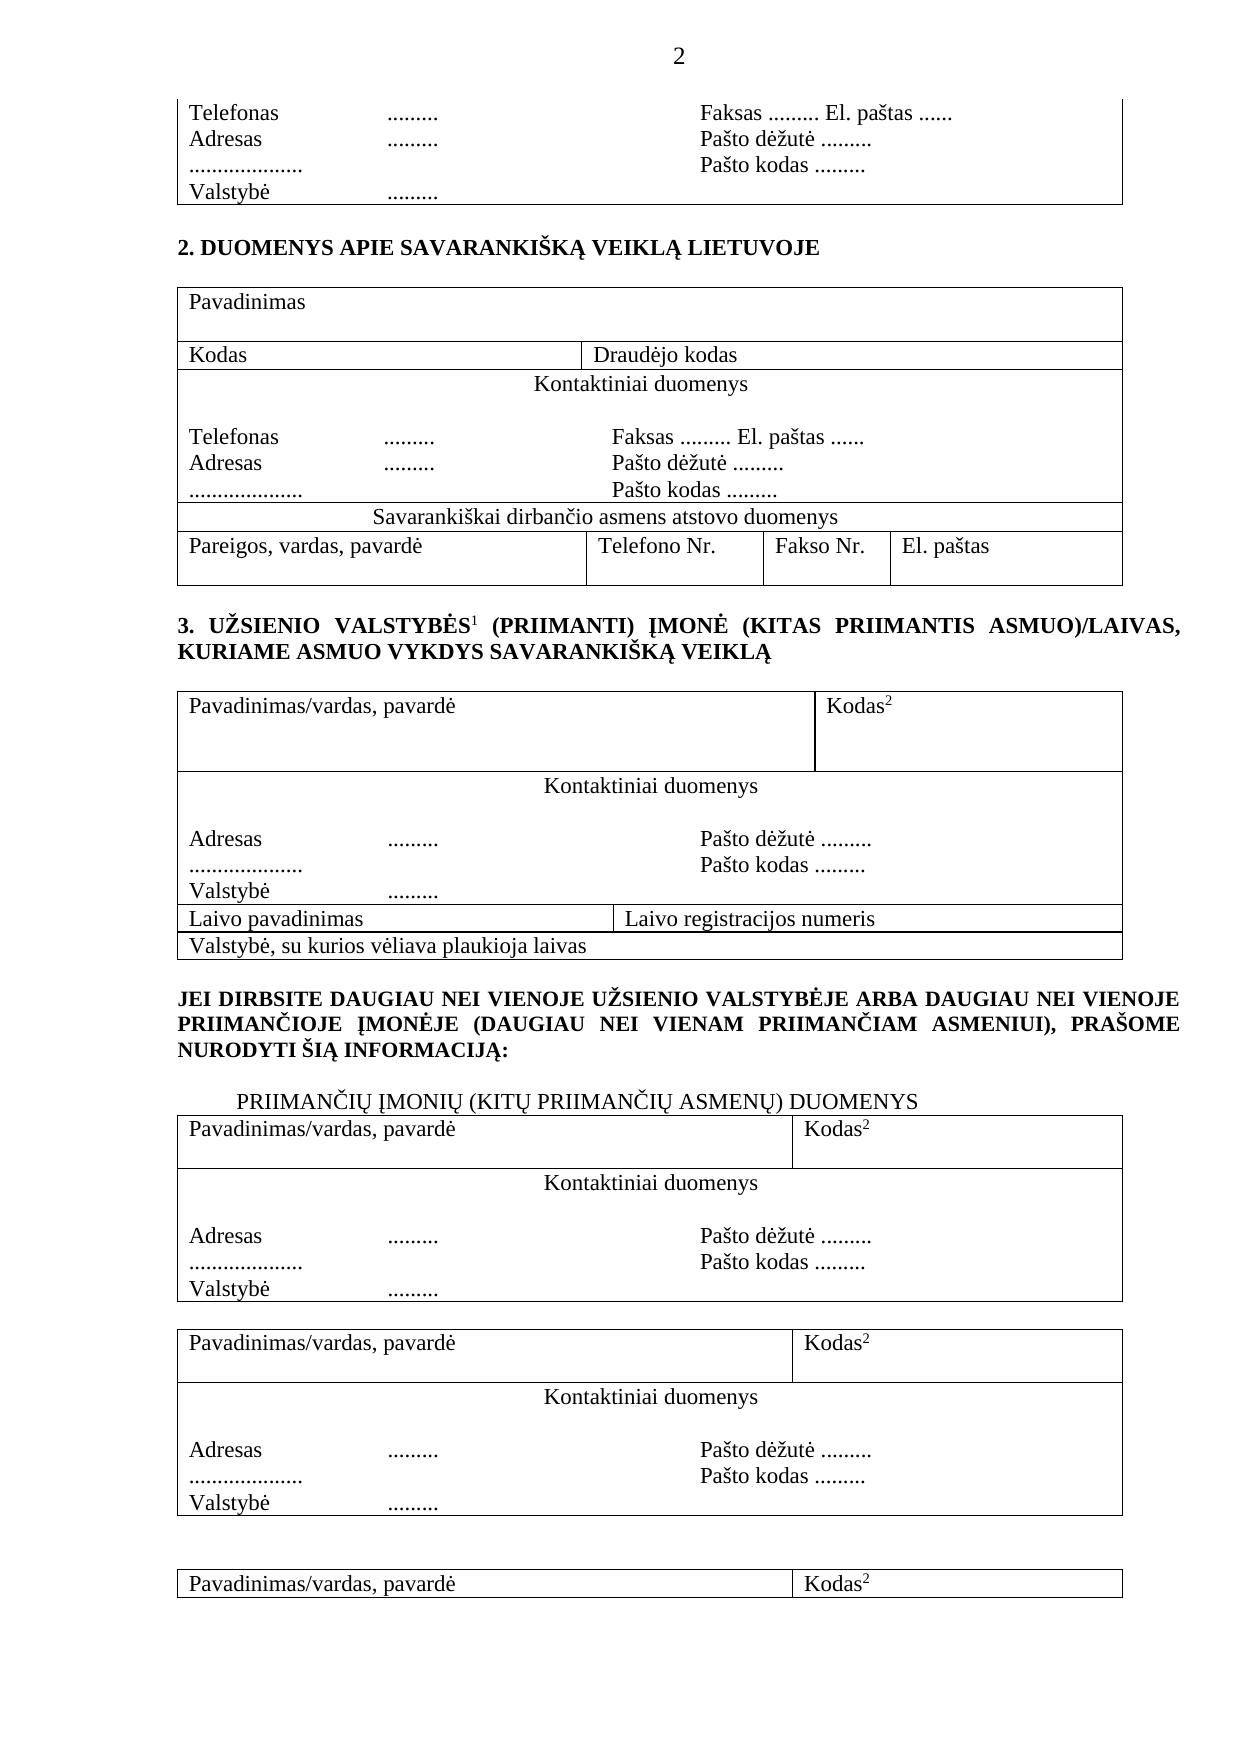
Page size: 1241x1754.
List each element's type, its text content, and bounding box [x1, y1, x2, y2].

table_cell [1060, 503, 1087, 531]
table_cell [1034, 503, 1060, 531]
table_cell Kodas [178, 342, 581, 369]
table_cell [689, 178, 1122, 204]
table_cell ......... [376, 178, 688, 204]
table_cell .................... [178, 1462, 663, 1489]
table_cell [178, 370, 372, 397]
table_cell El. paštas [891, 532, 1122, 584]
table_cell Draudėjo kodas [582, 342, 1122, 369]
table_cell ......... [376, 1222, 688, 1248]
table_cell Faksas ......... El. paštas ...... [689, 99, 1122, 125]
table_header Pavadinimas [178, 288, 1122, 341]
table_cell Valstybė [178, 178, 376, 204]
table_cell Valstybė [178, 878, 376, 904]
table_cell [664, 1462, 688, 1489]
table_cell Telefonas [178, 423, 372, 449]
table_cell [372, 397, 600, 423]
table_cell Pašto dėžutė ......... [689, 825, 1122, 851]
table_cell Savarankiškai dirbančio asmens atstovo duomenys [178, 503, 1033, 531]
table_cell [178, 1410, 376, 1436]
table_cell Pašto dėžutė ......... [689, 125, 1122, 152]
table_cell ......... [376, 125, 688, 152]
table_cell Kontaktiniai duomenys [376, 1383, 926, 1409]
table_header Pavadinimas/vardas, pavardė [178, 1330, 792, 1382]
table_cell .................... [178, 476, 520, 502]
table_cell [926, 1383, 1122, 1409]
table_cell Pašto kodas ......... [689, 1248, 1122, 1275]
table_cell Pašto kodas ......... [689, 152, 1122, 178]
table_cell .................... [178, 152, 651, 178]
table_cell [376, 799, 688, 825]
table_cell [689, 878, 1122, 904]
table_cell Pašto dėžutė ......... [689, 1222, 1122, 1248]
table_header Kodas2 [793, 1330, 1122, 1382]
table_header Kodas2 [816, 692, 1122, 771]
table_cell .................... [178, 1248, 651, 1275]
table_cell [651, 851, 688, 878]
table_cell [376, 1410, 688, 1436]
table_cell Adresas [178, 825, 376, 851]
table_cell [178, 1196, 376, 1222]
table_cell [600, 397, 1122, 423]
table_cell Valstybė [178, 1489, 376, 1515]
table_cell ......... [376, 1436, 688, 1462]
table_cell [520, 476, 600, 502]
table_cell [689, 1275, 1122, 1301]
table_cell [689, 1410, 1122, 1436]
table_cell Pašto kodas ......... [689, 851, 1122, 878]
table_cell Pašto kodas ......... [600, 476, 1122, 502]
table_header Pavadinimas/vardas, pavardė [178, 1116, 792, 1168]
table_cell Adresas [178, 1222, 376, 1248]
table_cell Faksas ......... El. paštas ...... [600, 423, 1122, 449]
table_cell Pareigos, vardas, pavardė [178, 532, 586, 584]
table_cell Pašto kodas ......... [689, 1462, 1122, 1489]
table_cell [651, 1248, 688, 1275]
table_header Pavadinimas/vardas, pavardė [178, 692, 814, 771]
table_cell ......... [376, 99, 688, 125]
table_cell Pašto dėžutė ......... [689, 1436, 1122, 1462]
table_cell [926, 772, 1122, 798]
text 3. Užsienio VALSTYBĖS1 (priimanti) ĮMONĖ (kitas priimantis asmuo)/LAIVAS, kuriame asmuo vykdys savarankišką veiklą [177, 612, 1181, 665]
table_cell Telefonas [178, 99, 376, 125]
table_cell [1089, 933, 1122, 959]
table_cell ......... [376, 1489, 688, 1515]
table_header Kodas2 [793, 1116, 1122, 1168]
table_cell Kontaktiniai duomenys [372, 370, 910, 397]
table_cell ......... [376, 1275, 688, 1301]
table_cell Adresas [178, 449, 372, 476]
table_cell [910, 370, 1122, 397]
table_cell [689, 1489, 1122, 1515]
table_cell [689, 1196, 1122, 1222]
table_cell [376, 1196, 688, 1222]
table_cell [178, 1383, 376, 1409]
table_cell [689, 799, 1122, 825]
table_header Kodas2 [793, 1570, 1122, 1597]
table_cell .................... [178, 851, 651, 878]
text jei dirbsite daugiau nei vienoje užsienio valstybėje arba daugiau nei vienoje PRIIMANČIOJE ĮMONĖJE (DAUGIAU NEI VIENAM PRIIMANČIAM ASMENIUI), PRAŠOME NURODYTI ŠIĄ INFORMACIJĄ: [177, 986, 1181, 1062]
text Priimančių įmonių (kitų priimančių asmenų) duomenys [177, 1088, 1181, 1114]
table_cell Telefono Nr. [587, 532, 763, 584]
text 2. duomenys apie savarankišką veiklą lietuvoje [177, 234, 1181, 260]
table_cell [178, 397, 372, 423]
table_cell ......... [372, 423, 600, 449]
table_cell [178, 799, 376, 825]
table_cell Kontaktiniai duomenys [376, 772, 926, 798]
table_cell [1087, 503, 1122, 531]
table_cell Fakso Nr. [764, 532, 890, 584]
table_cell [926, 1169, 1122, 1196]
table_cell Laivo pavadinimas [178, 905, 613, 931]
table_cell Valstybė [178, 1275, 376, 1301]
table_cell ......... [376, 878, 688, 904]
table_cell [178, 1169, 376, 1196]
table_cell Laivo registracijos numeris [614, 905, 1122, 931]
table_cell [651, 152, 688, 178]
table_cell [178, 772, 376, 798]
table_header Pavadinimas/vardas, pavardė [178, 1570, 792, 1597]
table_cell Adresas [178, 125, 376, 152]
table_cell ......... [372, 449, 600, 476]
table_cell ......... [376, 825, 688, 851]
table_cell Valstybė, su kurios vėliava plaukioja laivas [178, 933, 1088, 959]
table_cell Adresas [178, 1436, 376, 1462]
table_cell Pašto dėžutė ......... [600, 449, 1122, 476]
table_cell Kontaktiniai duomenys [376, 1169, 926, 1196]
